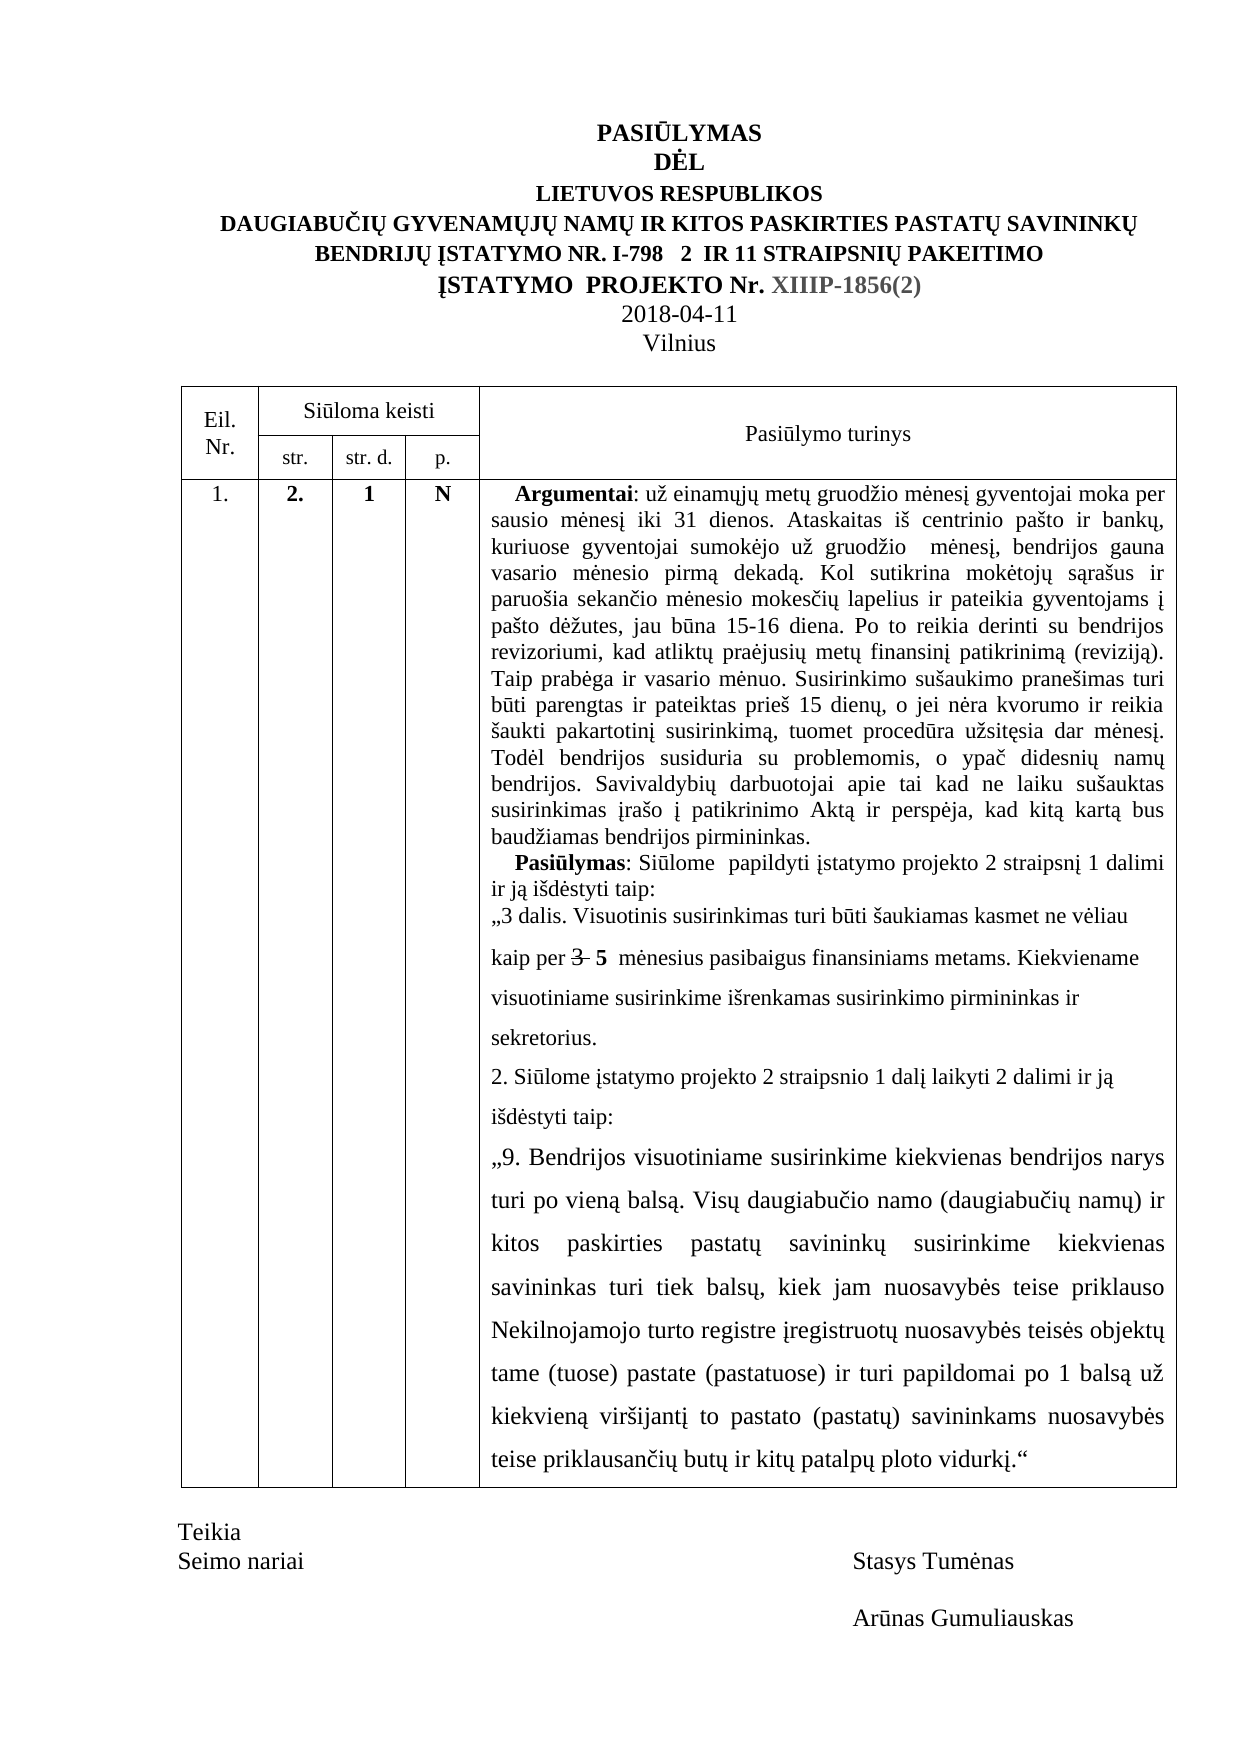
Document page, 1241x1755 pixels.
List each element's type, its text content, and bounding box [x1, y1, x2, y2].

table_header Eil. Nr. [182, 387, 258, 479]
table_cell str. d. [333, 436, 405, 479]
text 2018-04-11 [177, 299, 1181, 328]
table_cell p. [406, 436, 479, 479]
text LIETUVOS RESPUBLIKOS [177, 180, 1181, 206]
table_header Pasiūlymo turinys [480, 387, 1176, 479]
text PASIŪLYMAS [177, 118, 1181, 147]
table_cell 1 [333, 480, 405, 1487]
text Arūnas Gumuliauskas [777, 1603, 1181, 1632]
text DĖL [177, 147, 1181, 176]
text Seimo nariai Stasys Tumėnas [177, 1546, 1181, 1574]
table_cell str. [259, 436, 332, 479]
text Teikia [177, 1517, 1181, 1546]
text Vilnius [177, 328, 1181, 357]
text ĮSTATYMO PROJEKTO Nr. XIIIP-1856(2) [177, 271, 1181, 299]
table_cell 2. [259, 480, 332, 1487]
table_cell N [406, 480, 479, 1487]
text DAUGIABUČIŲ GYVENAMŲJŲ NAMŲ IR KITOS PASKIRTIES PASTATŲ SAVININKŲ BENDRIJŲ ĮSTATYMO NR. I-798 2 IR 11 STRAIPSNIŲ PAKEITIMO [177, 210, 1181, 267]
table_cell 1. [182, 480, 258, 1487]
table_header Siūloma keisti [259, 387, 479, 435]
table_cell Argumentai: už einamųjų metų gruodžio mėnesį gyventojai moka per sausio mėnesį iki 31 dienos. Ataskaitas iš centrinio pašto ir bankų, kuriuose gyventojai sumokėjo už gruodžio mėnesį, bendrijos gauna vasario mėnesio pirmą dekadą. Kol sutikrina mokėtojų sąrašus ir paruošia sekančio mėnesio mokesčių lapelius ir pateikia gyventojams į pašto dėžutes, jau būna 15-16 diena. Po to reikia derinti su bendrijos revizoriumi, kad atliktų praėjusių metų finansinį patikrinimą (reviziją). Taip prabėga ir vasario mėnuo. Susirinkimo sušaukimo pranešimas turi būti parengtas ir pateiktas prieš 15 dienų, o jei nėra kvorumo ir reikia šaukti pakartotinį susirinkimą, tuomet procedūra užsitęsia dar mėnesį. Todėl bendrijos susiduria su problemomis, o ypač didesnių namų bendrijos. Savivaldybių darbuotojai apie tai kad ne laiku sušauktas susirinkimas įrašo į patikrinimo Aktą ir perspėja, kad kitą kartą bus baudžiamas bendrijos pirmininkas. Pasiūlymas: Siūlome papildyti įstatymo projekto 2 straipsnį 1 dalimi ir ją išdėstyti taip: „3 dalis. Visuotinis susirinkimas turi būti šaukiamas kasmet ne vėliau kaip per 3 5 mėnesius pasibaigus finansiniams metams. Kiekviename visuotiniame susirinkime išrenkamas susirinkimo pirmininkas ir sekretorius. 2. Siūlome įstatymo projekto 2 straipsnio 1 dalį laikyti 2 dalimi ir ją išdėstyti taip: „9. Bendrijos visuotiniame susirinkime kiekvienas bendrijos narys turi po vieną balsą. Visų daugiabučio namo (daugiabučių namų) ir kitos paskirties pastatų savininkų susirinkime kiekvienas savininkas turi tiek balsų, kiek jam nuosavybės teise priklauso Nekilnojamojo turto registre įregistruotų nuosavybės teisės objektų tame (tuose) pastate (pastatuose) ir turi papildomai po 1 balsą už kiekvieną viršijantį to pastato (pastatų) savininkams nuosavybės teise priklausančių butų ir kitų patalpų ploto vidurkį.“ [480, 480, 1176, 1487]
